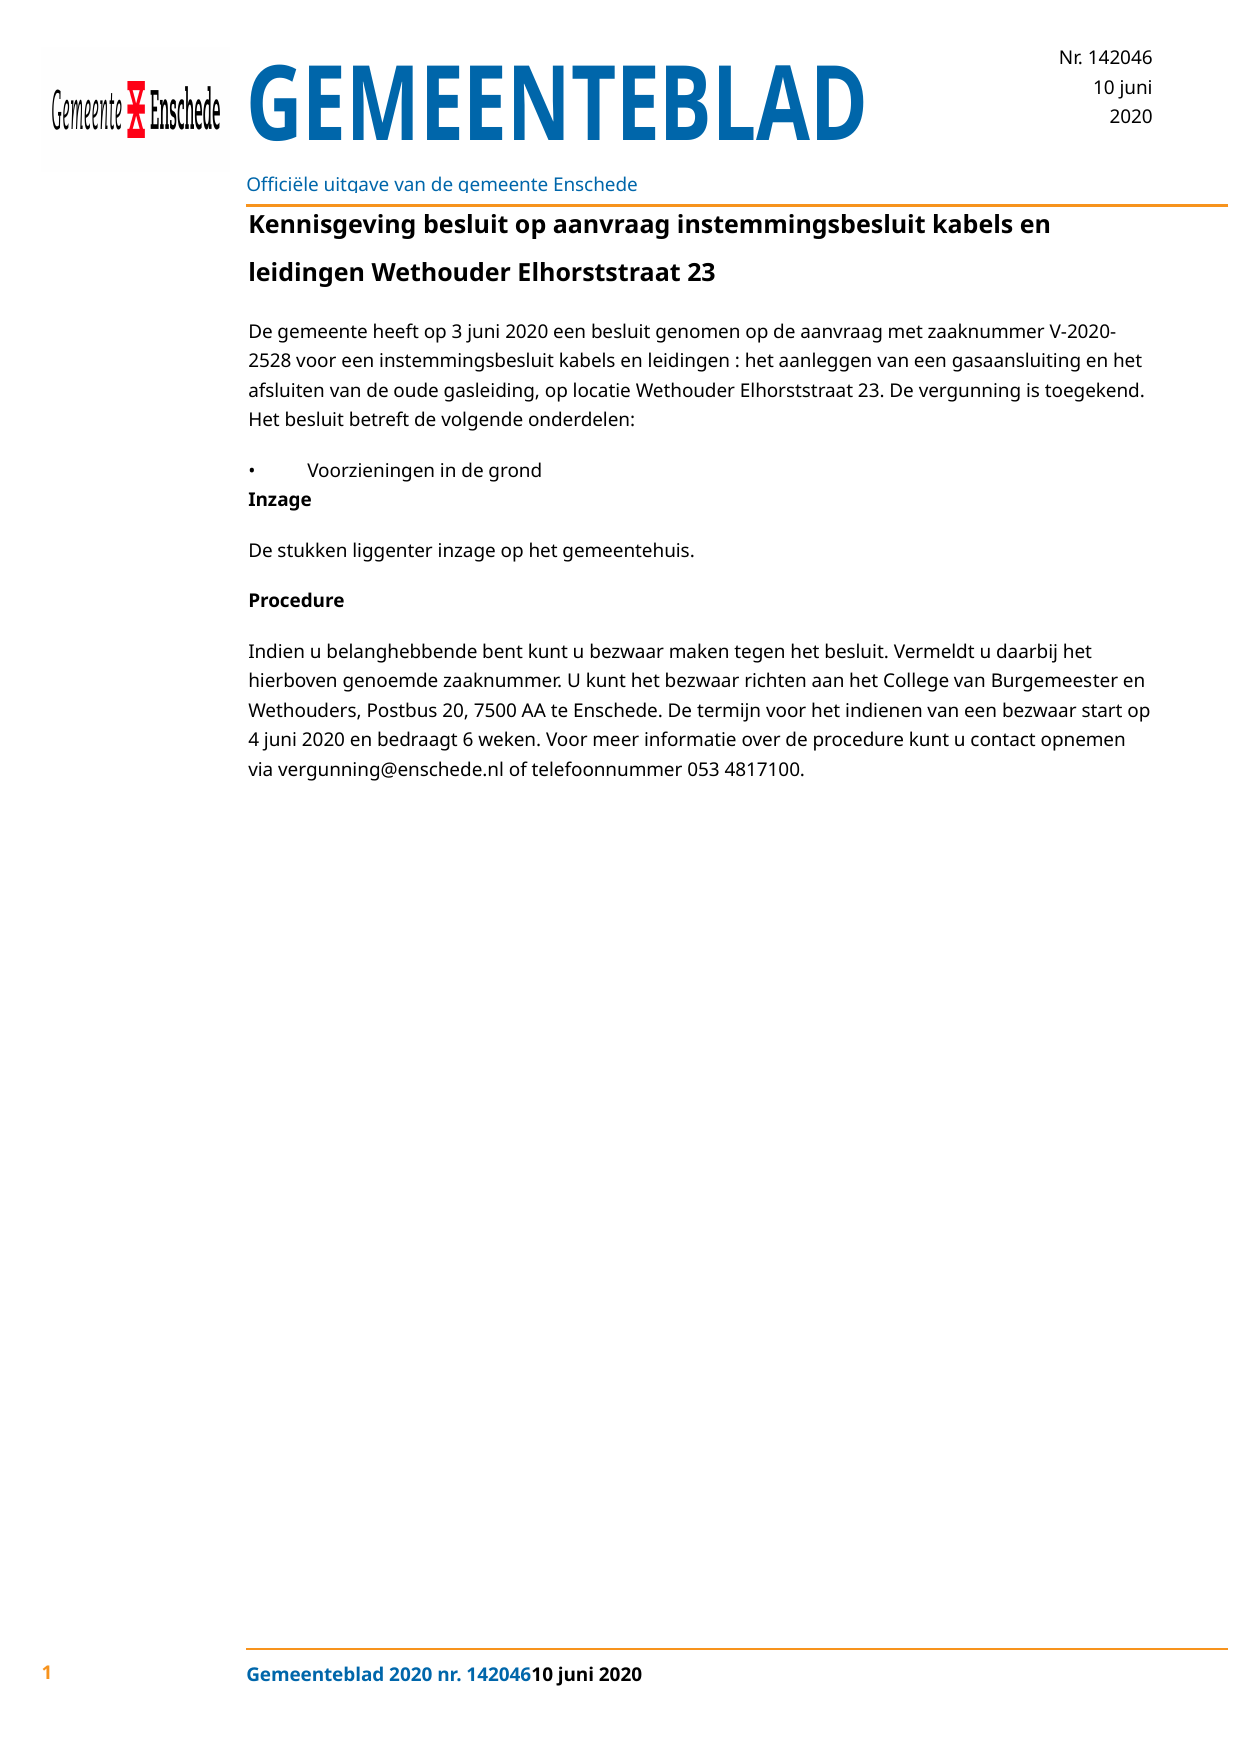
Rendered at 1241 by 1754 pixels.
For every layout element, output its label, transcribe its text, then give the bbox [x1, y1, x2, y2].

text Inzage [248, 487, 1152, 512]
picture [41, 47, 231, 172]
text De gemeente heeft op 3 juni 2020 een besluit genomen op de aanvraag met zaaknummer V-2020-2528 voor een instemmingsbesluit kabels en leidingen : het aanleggen van een gasaansluiting en het afsluiten van de oude gasleiding, op locatie Wethouder Elhorststraat 23. De vergunning is toegekend. Het besluit betreft de volgende onderdelen: [248, 318, 1152, 432]
list Voorzieningen in de grond [248, 457, 1152, 483]
text Kennisgeving besluit op aanvraag instemmingsbesluit kabels en leidingen Wethouder Elhorststraat 23 [248, 207, 1152, 288]
text Indien u belanghebbende bent kunt u bezwaar maken tegen het besluit. Vermeldt u daarbij het hierboven genoemde zaaknummer. U kunt het bezwaar richten aan het College van Burgemees­ter en Wethouders, Postbus 20, 7500 AA te Enschede. De termijn voor het indienen van een bezwaar start op 4 juni 2020 en bedraagt 6 weken. Voor meer informatie over de procedure kunt u contact opnemen via vergunning@enschede.nl of telefoonnummer 053 4817100. [248, 638, 1152, 782]
text Procedure [248, 587, 1152, 613]
text De stukken liggenter inzage op het gemeentehuis. [248, 537, 1152, 563]
